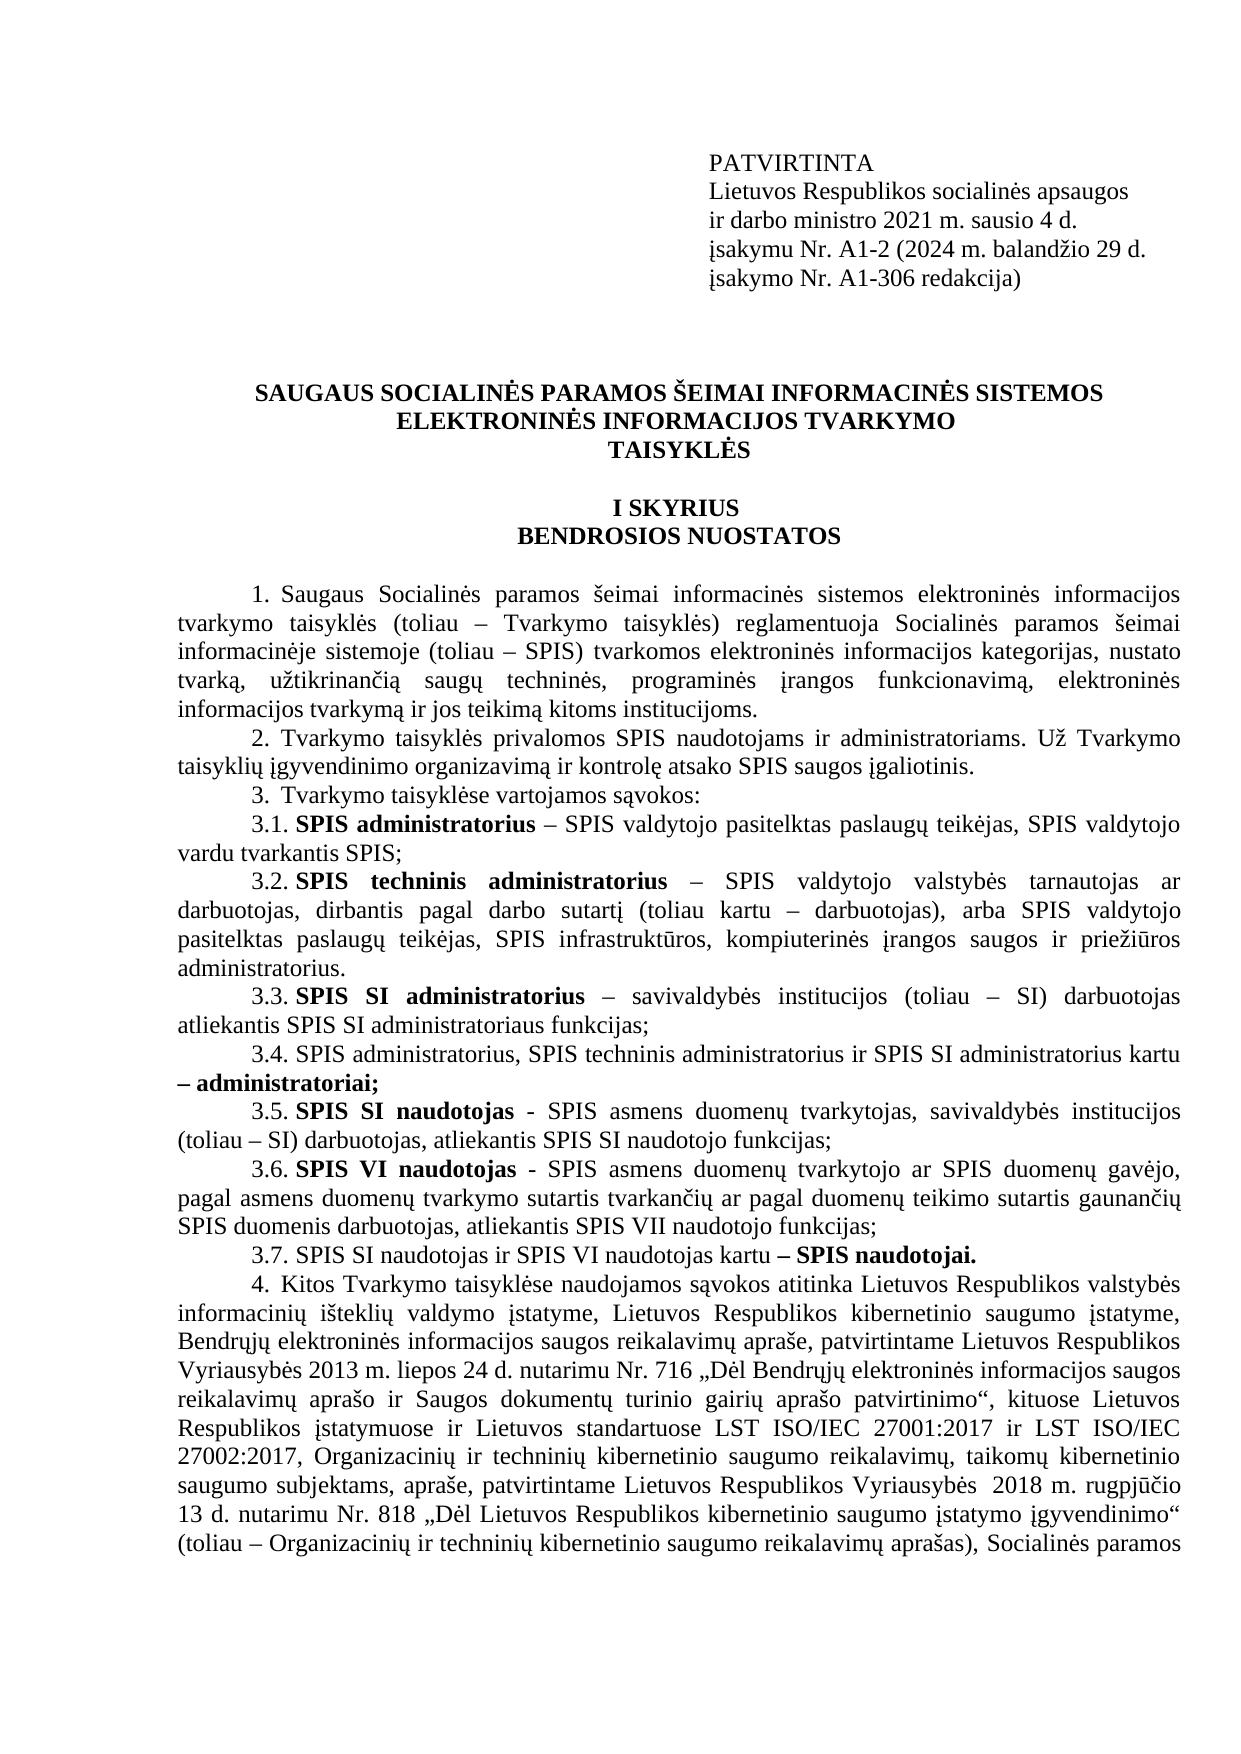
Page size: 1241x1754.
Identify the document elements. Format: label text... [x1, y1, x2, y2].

text 3.6. SPIS VI naudotojas - SPIS asmens duomenų tvarkytojo ar SPIS duomenų gavėjo, pagal asmens duomenų tvarkymo sutartis tvarkančių ar pagal duomenų teikimo sutartis gaunančių SPIS duomenis darbuotojas, atliekantis SPIS VII naudotojo funkcijas; [177, 1154, 1181, 1240]
text 3.1. SPIS administratorius – SPIS valdytojo pasitelktas paslaugų teikėjas, SPIS valdytojo vardu tvarkantis SPIS; [177, 809, 1181, 866]
text įsakymu Nr. A1-2 (2024 m. balandžio 29 d. [709, 234, 1181, 263]
text 3.5. SPIS SI naudotojas - SPIS asmens duomenų tvarkytojas, savivaldybės institucijos (toliau – SI) darbuotojas, atliekantis SPIS SI naudotojo funkcijas; [177, 1096, 1181, 1154]
text įsakymo Nr. A1-306 redakcija) [709, 263, 1181, 291]
text PATVIRTINTA [709, 148, 1181, 176]
text 3.2. SPIS techninis administratorius – SPIS valdytojo valstybės tarnautojas ar darbuotojas, dirbantis pagal darbo sutartį (toliau kartu ‒ darbuotojas), arba SPIS valdytojo pasitelktas paslaugų teikėjas, SPIS infrastruktūros, kompiuterinės įrangos saugos ir priežiūros administratorius. [177, 866, 1181, 981]
text Saugaus socialinės paramos šeimai informacinės sistemos elektroninės informacijos tvarkymo [177, 378, 1181, 435]
text 3.3. SPIS SI administratorius – savivaldybės institucijos (toliau – SI) darbuotojas atliekantis SPIS SI administratoriaus funkcijas; [177, 981, 1181, 1039]
text 4. Kitos Tvarkymo taisyklėse naudojamos sąvokos atitinka Lietuvos Respublikos valstybės informacinių išteklių valdymo įstatyme, Lietuvos Respublikos kibernetinio saugumo įstatyme, Bendrųjų elektroninės informacijos saugos reikalavimų apraše, patvirtintame Lietuvos Respublikos Vyriausybės 2013 m. liepos 24 d. nutarimu Nr. 716 „Dėl Bendrųjų elektroninės informacijos saugos reikalavimų aprašo ir Saugos dokumentų turinio gairių aprašo patvirtinimo“, kituose Lietuvos Respublikos įstatymuose ir Lietuvos standartuose LST ISO/IEC 27001:2017 ir LST ISO/IEC 27002:2017, Organizacinių ir techninių kibernetinio saugumo reikalavimų, taikomų kibernetinio saugumo subjektams, apraše, patvirtintame Lietuvos Respublikos Vyriausybės 2018 m. rugpjūčio 13 d. nutarimu Nr. 818 „Dėl Lietuvos Respublikos kibernetinio saugumo įstatymo įgyvendinimo“ (toliau ‒ Organizacinių ir techninių kibernetinio saugumo reikalavimų aprašas), Socialinės paramos [177, 1269, 1181, 1556]
text 2. Tvarkymo taisyklės privalomos SPIS naudotojams ir administratoriams. Už Tvarkymo taisyklių įgyvendinimo organizavimą ir kontrolę atsako SPIS saugos įgaliotinis. [177, 723, 1181, 780]
text 3. Tvarkymo taisyklėse vartojamos sąvokos: [177, 780, 1181, 809]
text 1. Saugaus Socialinės paramos šeimai informacinės sistemos elektroninės informacijos tvarkymo taisyklės (toliau – Tvarkymo taisyklės) reglamentuoja Socialinės paramos šeimai informacinėje sistemoje (toliau – SPIS) tvarkomos elektroninės informacijos kategorijas, nustato tvarką, užtikrinančią saugų techninės, programinės įrangos funkcionavimą, elektroninės informacijos tvarkymą ir jos teikimą kitoms institucijoms. [177, 579, 1181, 723]
text Lietuvos Respublikos socialinės apsaugos [709, 176, 1181, 205]
text BENDROSIOS NUOSTATOS [177, 521, 1181, 550]
text 3.7. SPIS SI naudotojas ir SPIS VI naudotojas kartu – SPIS naudotojai. [177, 1240, 1181, 1269]
text 3.4. SPIS administratorius, SPIS techninis administratorius ir SPIS SI administratorius kartu – administratoriai; [177, 1039, 1181, 1096]
text ir darbo ministro 2021 m. sausio 4 d. [709, 205, 1181, 234]
text I SKYRIUS [177, 493, 1181, 521]
text TAISYKLĖS [177, 435, 1181, 464]
